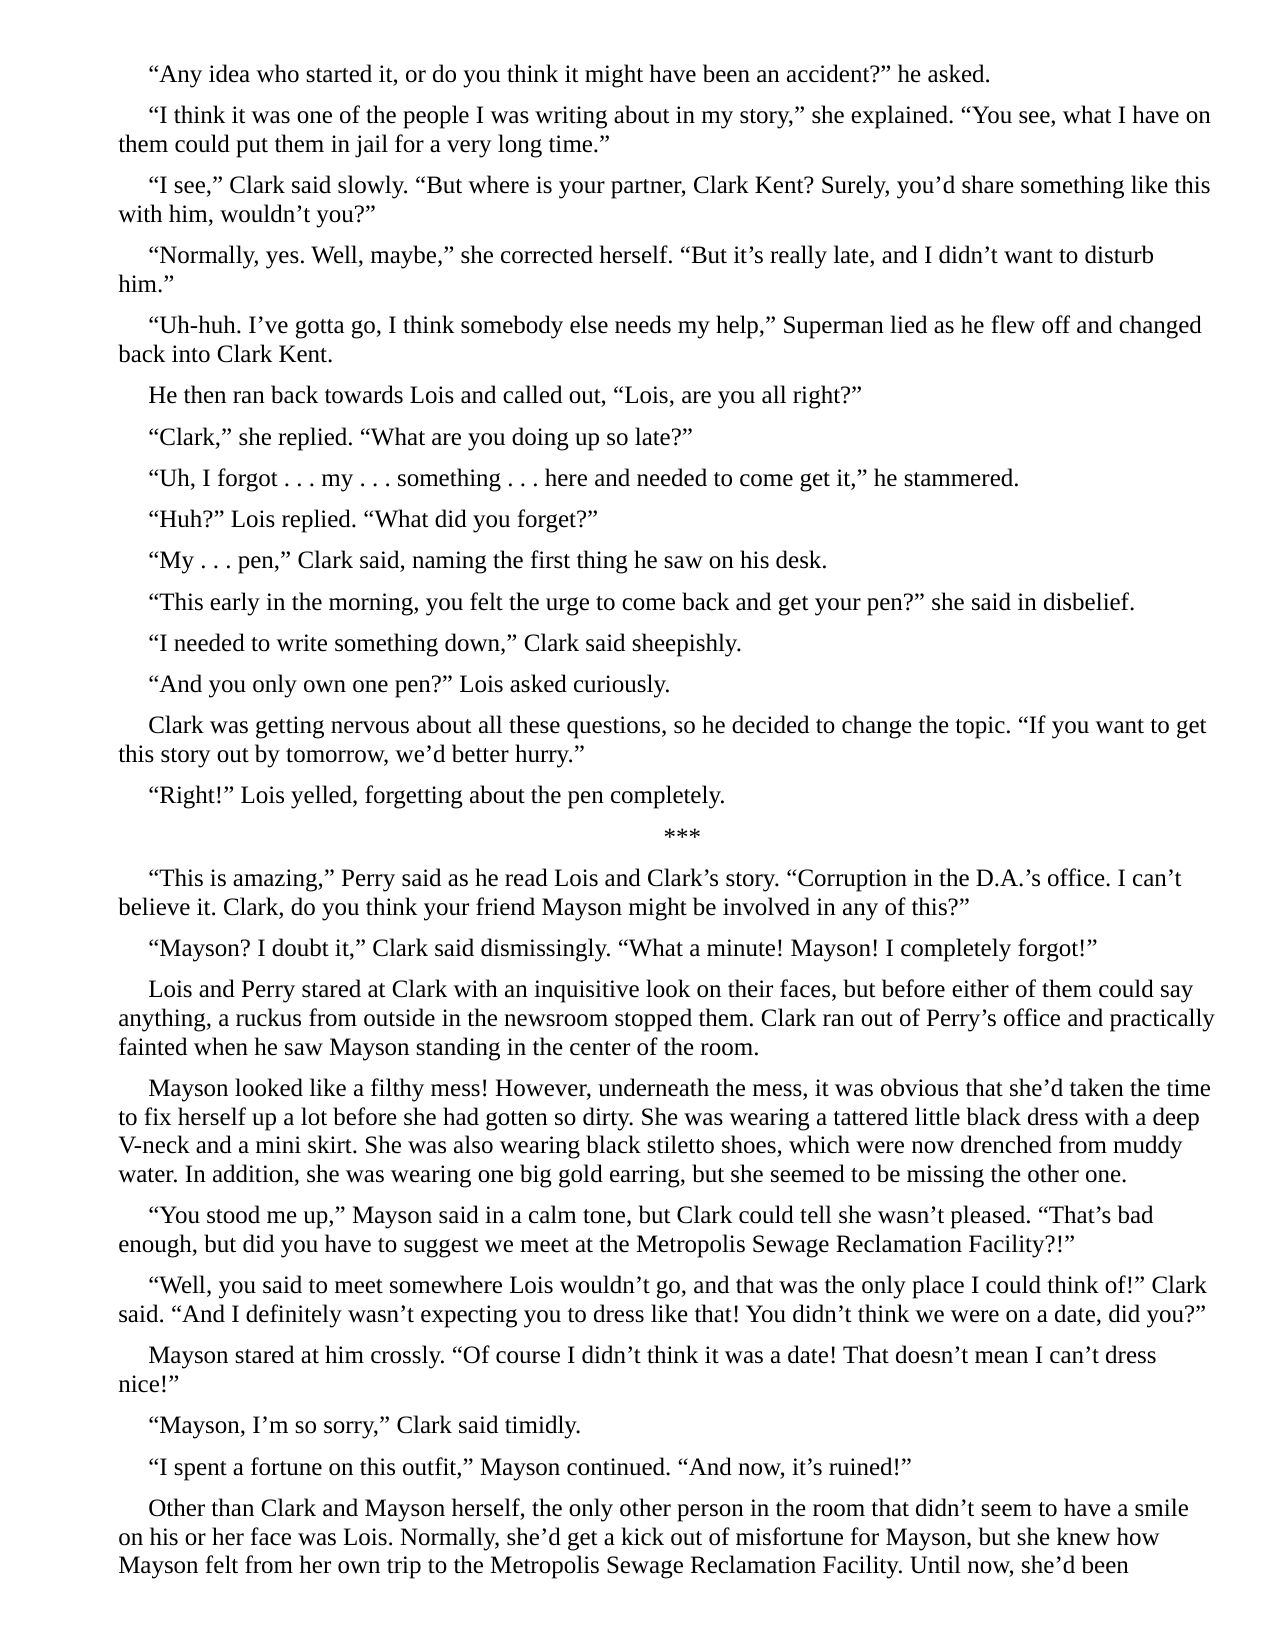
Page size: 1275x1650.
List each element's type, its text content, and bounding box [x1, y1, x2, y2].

text “My . . . pen,” Clark said, naming the first thing he saw on his desk. [118, 545, 1216, 574]
text Lois and Perry stared at Clark with an inquisitive look on their faces, but before either of them could say anything, a ruckus from outside in the newsroom stopped them. Clark ran out of Perry’s office and practically fainted when he saw Mayson standing in the center of the room. [118, 974, 1216, 1060]
text “Mayson? I doubt it,” Clark said dismissingly. “What a minute! Mayson! I completely forgot!” [118, 933, 1216, 962]
text “You stood me up,” Mayson said in a calm tone, but Clark could tell she wasn’t pleased. “That’s bad enough, but did you have to suggest we meet at the Metropolis Sewage Reclamation Facility?!” [118, 1200, 1216, 1258]
text “I needed to write something down,” Clark said sheepishly. [118, 628, 1216, 657]
text Mayson looked like a filthy mess! However, underneath the mess, it was obvious that she’d taken the time to fix herself up a lot before she had gotten so dirty. She was wearing a tattered little black dress with a deep V-neck and a mini skirt. She was also wearing black stiletto shoes, which were now drenched from muddy water. In addition, she was wearing one big gold earring, but she seemed to be missing the other one. [118, 1073, 1216, 1188]
text “And you only own one pen?” Lois asked curiously. [118, 669, 1216, 698]
text “Uh-huh. I’ve gotta go, I think somebody else needs my help,” Superman lied as he flew off and changed back into Clark Kent. [118, 310, 1216, 368]
text *** [118, 822, 1216, 850]
text “This early in the morning, you felt the urge to come back and get your pen?” she said in disbelief. [118, 587, 1216, 615]
text “I think it was one of the people I was writing about in my story,” she explained. “You see, what I have on them could put them in jail for a very long time.” [118, 100, 1216, 158]
text “Uh, I forgot . . . my . . . something . . . here and needed to come get it,” he stammered. [118, 463, 1216, 492]
text “Normally, yes. Well, maybe,” she corrected herself. “But it’s really late, and I didn’t want to disturb him.” [118, 240, 1216, 298]
text Clark was getting nervous about all these questions, so he decided to change the topic. “If you want to get this story out by tomorrow, we’d better hurry.” [118, 710, 1216, 768]
text “Right!” Lois yelled, forgetting about the pen completely. [118, 780, 1216, 809]
text “Huh?” Lois replied. “What did you forget?” [118, 504, 1216, 533]
text Other than Clark and Mayson herself, the only other person in the room that didn’t seem to have a smile on his or her face was Lois. Normally, she’d get a kick out of misfortune for Mayson, but she knew how Mayson felt from her own trip to the Metropolis Sewage Reclamation Facility. Until now, she’d been [118, 1493, 1216, 1579]
text “This is amazing,” Perry said as he read Lois and Clark’s story. “Corruption in the D.A.’s office. I can’t believe it. Clark, do you think your friend Mayson might be involved in any of this?” [118, 863, 1216, 920]
text Mayson stared at him crossly. “Of course I didn’t think it was a date! That doesn’t mean I can’t dress nice!” [118, 1340, 1216, 1398]
text He then ran back towards Lois and called out, “Lois, are you all right?” [118, 380, 1216, 409]
text “Well, you said to meet somewhere Lois wouldn’t go, and that was the only place I could think of!” Clark said. “And I definitely wasn’t expecting you to dress like that! You didn’t think we were on a date, did you?” [118, 1270, 1216, 1328]
text “I spent a fortune on this outfit,” Mayson continued. “And now, it’s ruined!” [118, 1452, 1216, 1480]
text “Any idea who started it, or do you think it might have been an accident?” he asked. [118, 59, 1216, 88]
text “Clark,” she replied. “What are you doing up so late?” [118, 422, 1216, 450]
text “Mayson, I’m so sorry,” Clark said timidly. [118, 1410, 1216, 1439]
text “I see,” Clark said slowly. “But where is your partner, Clark Kent? Surely, you’d share something like this with him, wouldn’t you?” [118, 170, 1216, 228]
